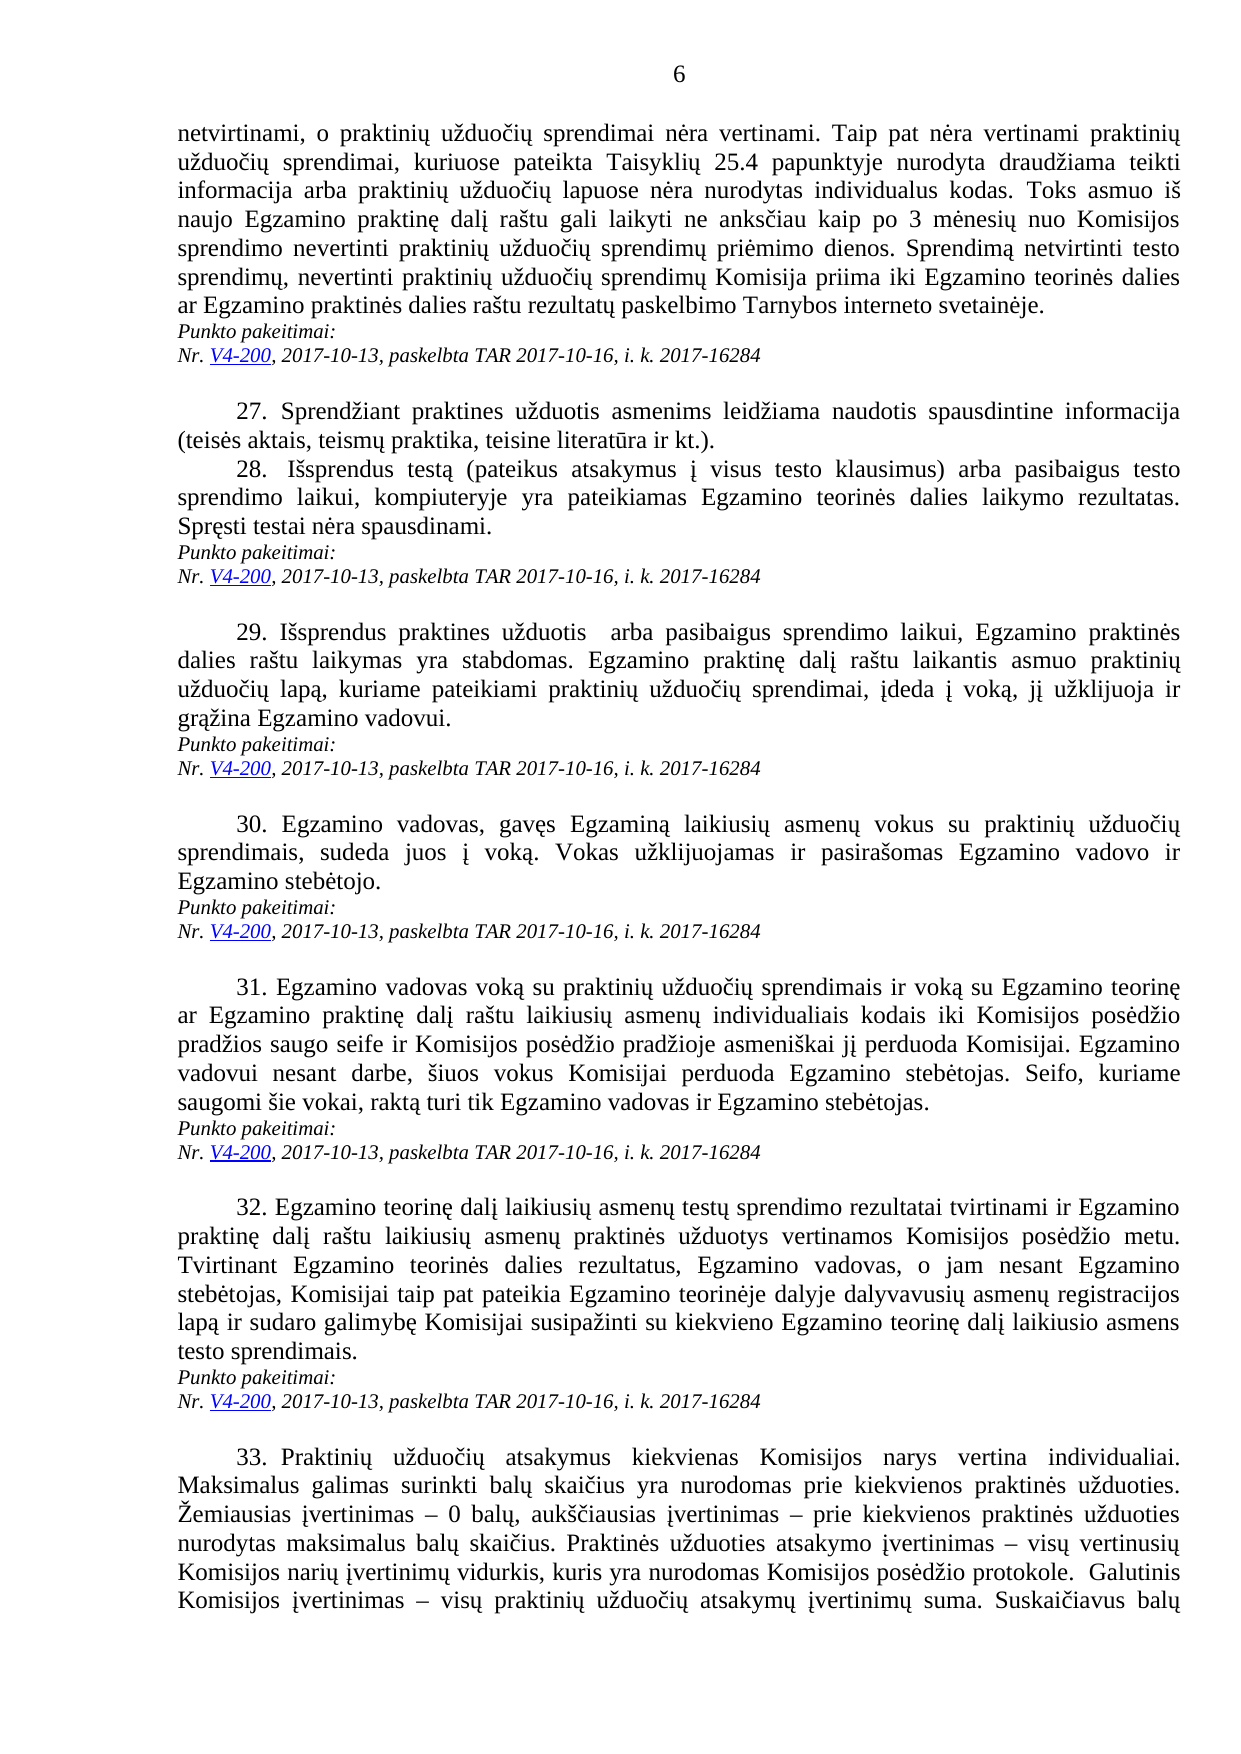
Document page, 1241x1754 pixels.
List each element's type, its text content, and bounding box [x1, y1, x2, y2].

text Nr. V4-200, 2017-10-13, paskelbta TAR 2017-10-16, i. k. 2017-16284 [177, 343, 1181, 367]
text Nr. V4-200, 2017-10-13, paskelbta TAR 2017-10-16, i. k. 2017-16284 [177, 919, 1181, 943]
text Punkto pakeitimai: [177, 732, 1181, 756]
text 31. Egzamino vadovas voką su praktinių užduočių sprendimais ir voką su Egzamino teorinę ar Egzamino praktinę dalį raštu laikiusių asmenų individualiais kodais iki Komisijos posėdžio pradžios saugo seife ir Komisijos posėdžio pradžioje asmeniškai jį perduoda Komisijai. Egzamino vadovui nesant darbe, šiuos vokus Komisijai perduoda Egzamino stebėtojas. Seifo, kuriame saugomi šie vokai, raktą turi tik Egzamino vadovas ir Egzamino stebėtojas. [177, 972, 1181, 1116]
text Punkto pakeitimai: [177, 895, 1181, 919]
text Nr. V4-200, 2017-10-13, paskelbta TAR 2017-10-16, i. k. 2017-16284 [177, 1140, 1181, 1164]
text Punkto pakeitimai: [177, 540, 1181, 564]
text 33. Praktinių užduočių atsakymus kiekvienas Komisijos narys vertina individualiai. Maksimalus galimas surinkti balų skaičius yra nurodomas prie kiekvienos praktinės užduoties. Žemiausias įvertinimas – 0 balų, aukščiausias įvertinimas – prie kiekvienos praktinės užduoties nurodytas maksimalus balų skaičius. Praktinės užduoties atsakymo įvertinimas – visų vertinusių Komisijos narių įvertinimų vidurkis, kuris yra nurodomas Komisijos posėdžio protokole. Galutinis Komisijos įvertinimas – visų praktinių užduočių atsakymų įvertinimų suma. Suskaičiavus balų [177, 1442, 1181, 1614]
text 27. Sprendžiant praktines užduotis asmenims leidžiama naudotis spausdintine informacija (teisės aktais, teismų praktika, teisine literatūra ir kt.). [177, 396, 1181, 454]
text Nr. V4-200, 2017-10-13, paskelbta TAR 2017-10-16, i. k. 2017-16284 [177, 564, 1181, 588]
text 32. Egzamino teorinę dalį laikiusių asmenų testų sprendimo rezultatai tvirtinami ir Egzamino praktinę dalį raštu laikiusių asmenų praktinės užduotys vertinamos Komisijos posėdžio metu. Tvirtinant Egzamino teorinės dalies rezultatus, Egzamino vadovas, o jam nesant Egzamino stebėtojas, Komisijai taip pat pateikia Egzamino teorinėje dalyje dalyvavusių asmenų registracijos lapą ir sudaro galimybę Komisijai susipažinti su kiekvieno Egzamino teorinę dalį laikiusio asmens testo sprendimais. [177, 1192, 1181, 1365]
text Nr. V4-200, 2017-10-13, paskelbta TAR 2017-10-16, i. k. 2017-16284 [177, 1389, 1181, 1413]
text Punkto pakeitimai: [177, 1116, 1181, 1140]
text Punkto pakeitimai: [177, 319, 1181, 343]
text 29. Išsprendus praktines užduotis arba pasibaigus sprendimo laikui, Egzamino praktinės dalies raštu laikymas yra stabdomas. Egzamino praktinę dalį raštu laikantis asmuo praktinių užduočių lapą, kuriame pateikiami praktinių užduočių sprendimai, įdeda į voką, jį užklijuoja ir grąžina Egzamino vadovui. [177, 617, 1181, 732]
text 30. Egzamino vadovas, gavęs Egzaminą laikiusių asmenų vokus su praktinių užduočių sprendimais, sudeda juos į voką. Vokas užklijuojamas ir pasirašomas Egzamino vadovo ir Egzamino stebėtojo. [177, 809, 1181, 895]
text Nr. V4-200, 2017-10-13, paskelbta TAR 2017-10-16, i. k. 2017-16284 [177, 756, 1181, 780]
text netvirtinami, o praktinių užduočių sprendimai nėra vertinami. Taip pat nėra vertinami praktinių užduočių sprendimai, kuriuose pateikta Taisyklių 25.4 papunktyje nurodyta draudžiama teikti informacija arba praktinių užduočių lapuose nėra nurodytas individualus kodas. Toks asmuo iš naujo Egzamino praktinę dalį raštu gali laikyti ne anksčiau kaip po 3 mėnesių nuo Komisijos sprendimo nevertinti praktinių užduočių sprendimų priėmimo dienos. Sprendimą netvirtinti testo sprendimų, nevertinti praktinių užduočių sprendimų Komisija priima iki Egzamino teorinės dalies ar Egzamino praktinės dalies raštu rezultatų paskelbimo Tarnybos interneto svetainėje. [177, 118, 1181, 319]
text 28. Išsprendus testą (pateikus atsakymus į visus testo klausimus) arba pasibaigus testo sprendimo laikui, kompiuteryje yra pateikiamas Egzamino teorinės dalies laikymo rezultatas. Spręsti testai nėra spausdinami. [177, 454, 1181, 540]
text Punkto pakeitimai: [177, 1365, 1181, 1389]
